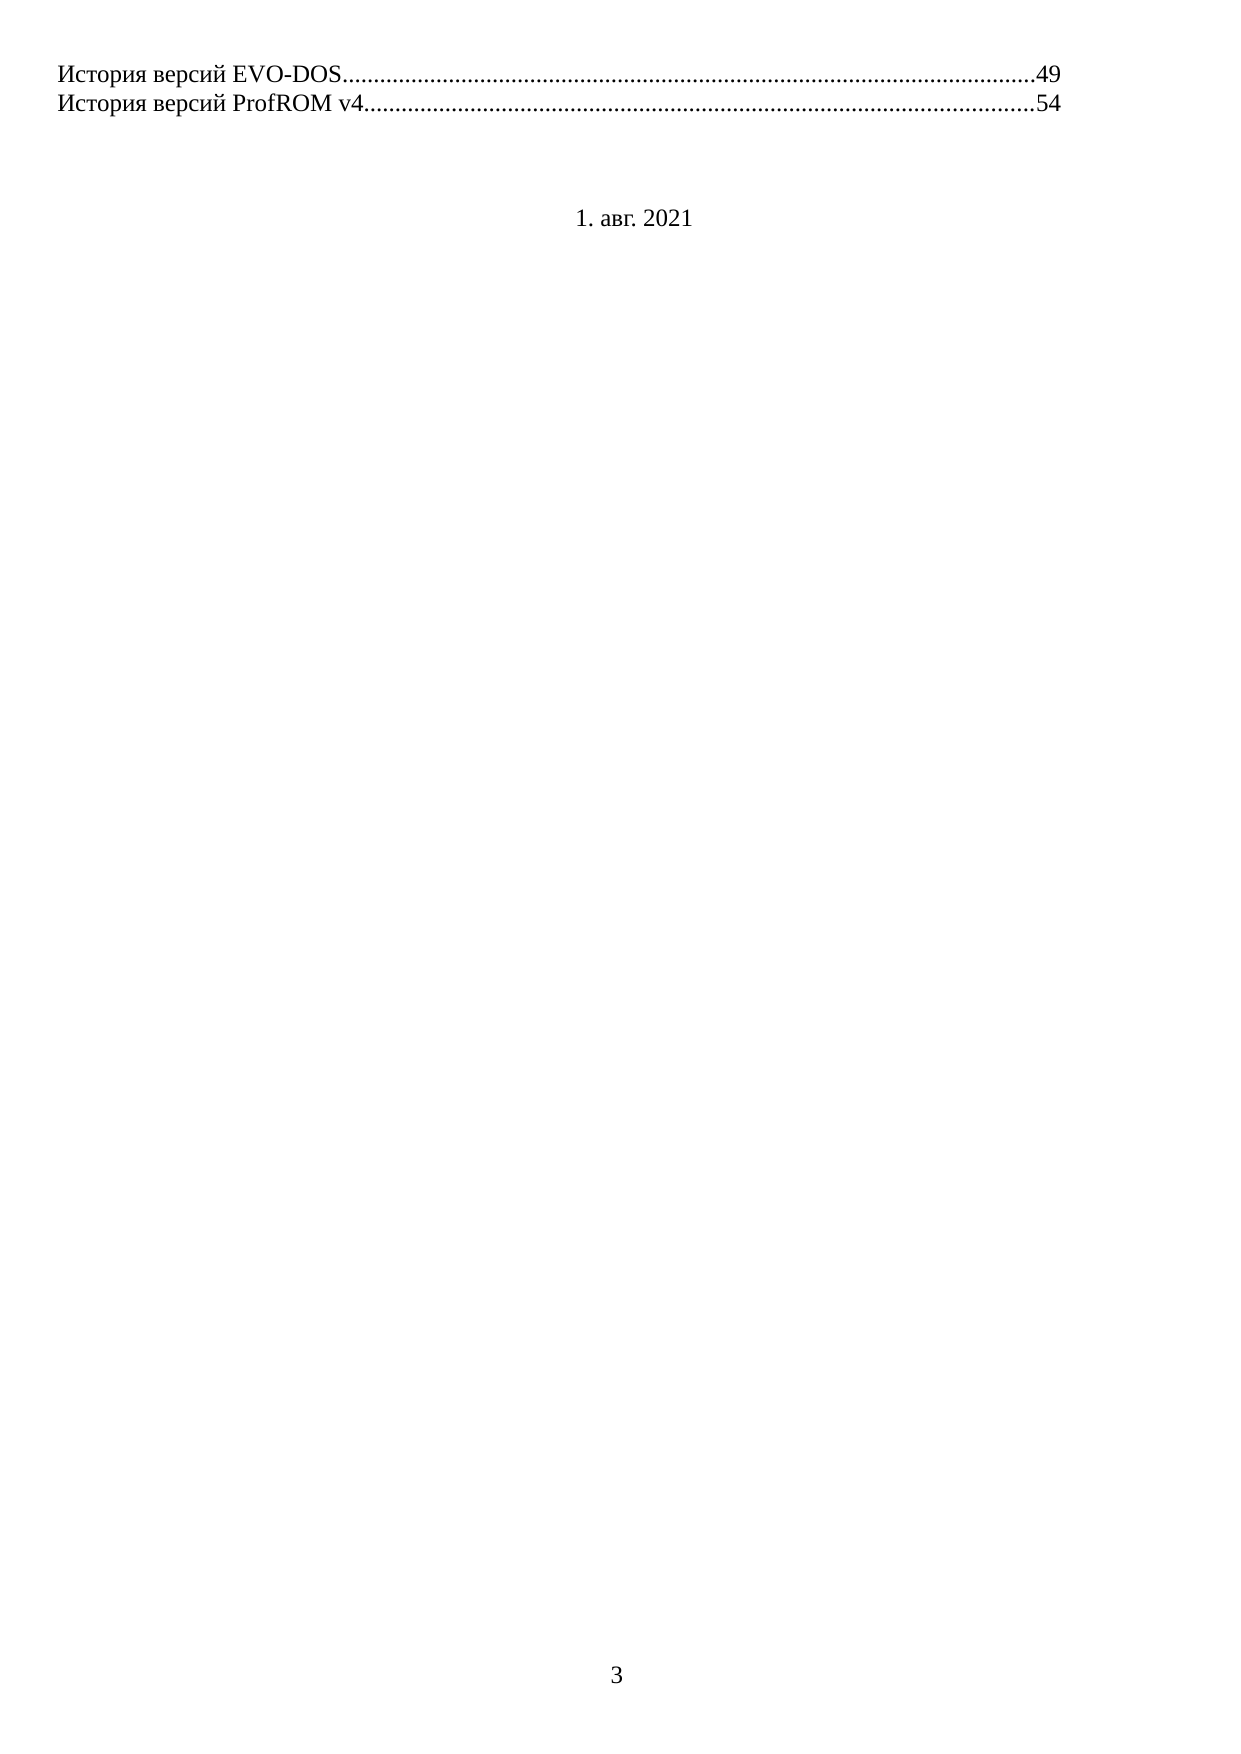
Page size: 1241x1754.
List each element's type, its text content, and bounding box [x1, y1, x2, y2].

text История версий EVO-DOS 49 [57, 59, 1176, 88]
text 1. авг. 2021 [57, 203, 1176, 232]
text История версий ProfROM v4 54 [57, 88, 1176, 117]
